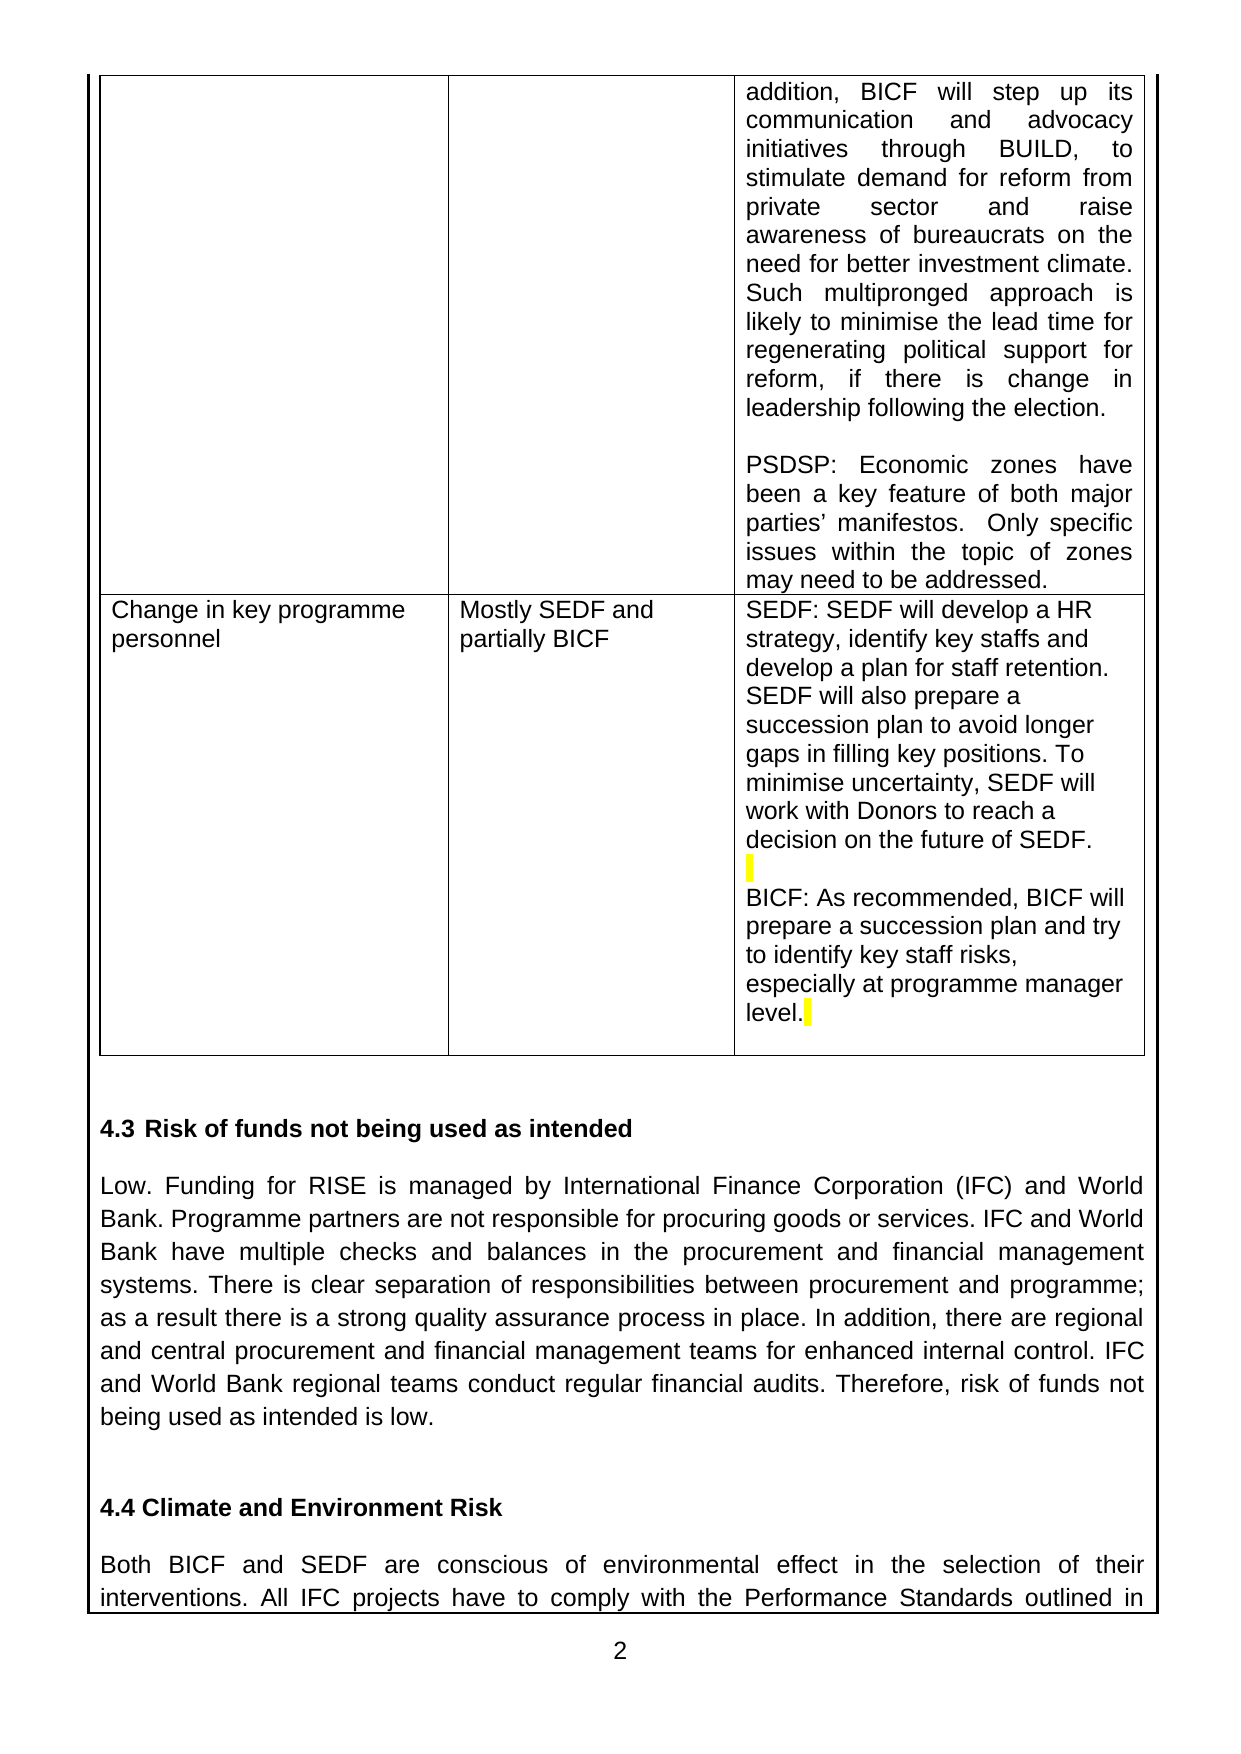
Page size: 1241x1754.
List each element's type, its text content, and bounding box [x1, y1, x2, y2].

table_cell [90, 74, 1156, 1113]
table_cell [101, 76, 448, 594]
table_cell [449, 76, 734, 594]
table_cell SEDF: SEDF will develop a HR strategy, identify key staffs and develop a plan for staff retention. SEDF will also prepare a succession plan to avoid longer gaps in filling key positions. To minimise uncertainty, SEDF will work with Donors to reach a decision on the future of SEDF. BICF: As recommended, BICF will prepare a succession plan and try to identify key staff risks, especially at programme manager level. [735, 595, 1144, 1055]
table_cell Change in key programme personnel [101, 595, 448, 1055]
table_cell Risk of funds not being used as intended Low. Funding for RISE is managed by International Finance Corporation (IFC) and World Bank. Programme partners are not responsible for procuring goods or services. IFC and World Bank have multiple checks and balances in the procurement and financial management systems. There is clear separation of responsibilities between procurement and programme; as a result there is a strong quality assurance process in place. In addition, there are regional and central procurement and financial management teams for enhanced internal control. IFC and World Bank regional teams conduct regular financial audits. Therefore, risk of funds not being used as intended is low. 4.4 Climate and Environment Risk Both BICF and SEDF are conscious of environmental effect in the selection of their interventions. All IFC projects have to comply with the Performance Standards outlined in [90, 1114, 1156, 1612]
table_cell addition, BICF will step up its communication and advocacy initiatives through BUILD, to stimulate demand for reform from private sector and raise awareness of bureaucrats on the need for better investment climate. Such multipronged approach is likely to minimise the lead time for regenerating political support for reform, if there is change in leadership following the election. PSDSP: Economic zones have been a key feature of both major parties’ manifestos. Only specific issues within the topic of zones may need to be addressed. [735, 76, 1144, 594]
table_cell Mostly SEDF and partially BICF [449, 595, 734, 1055]
